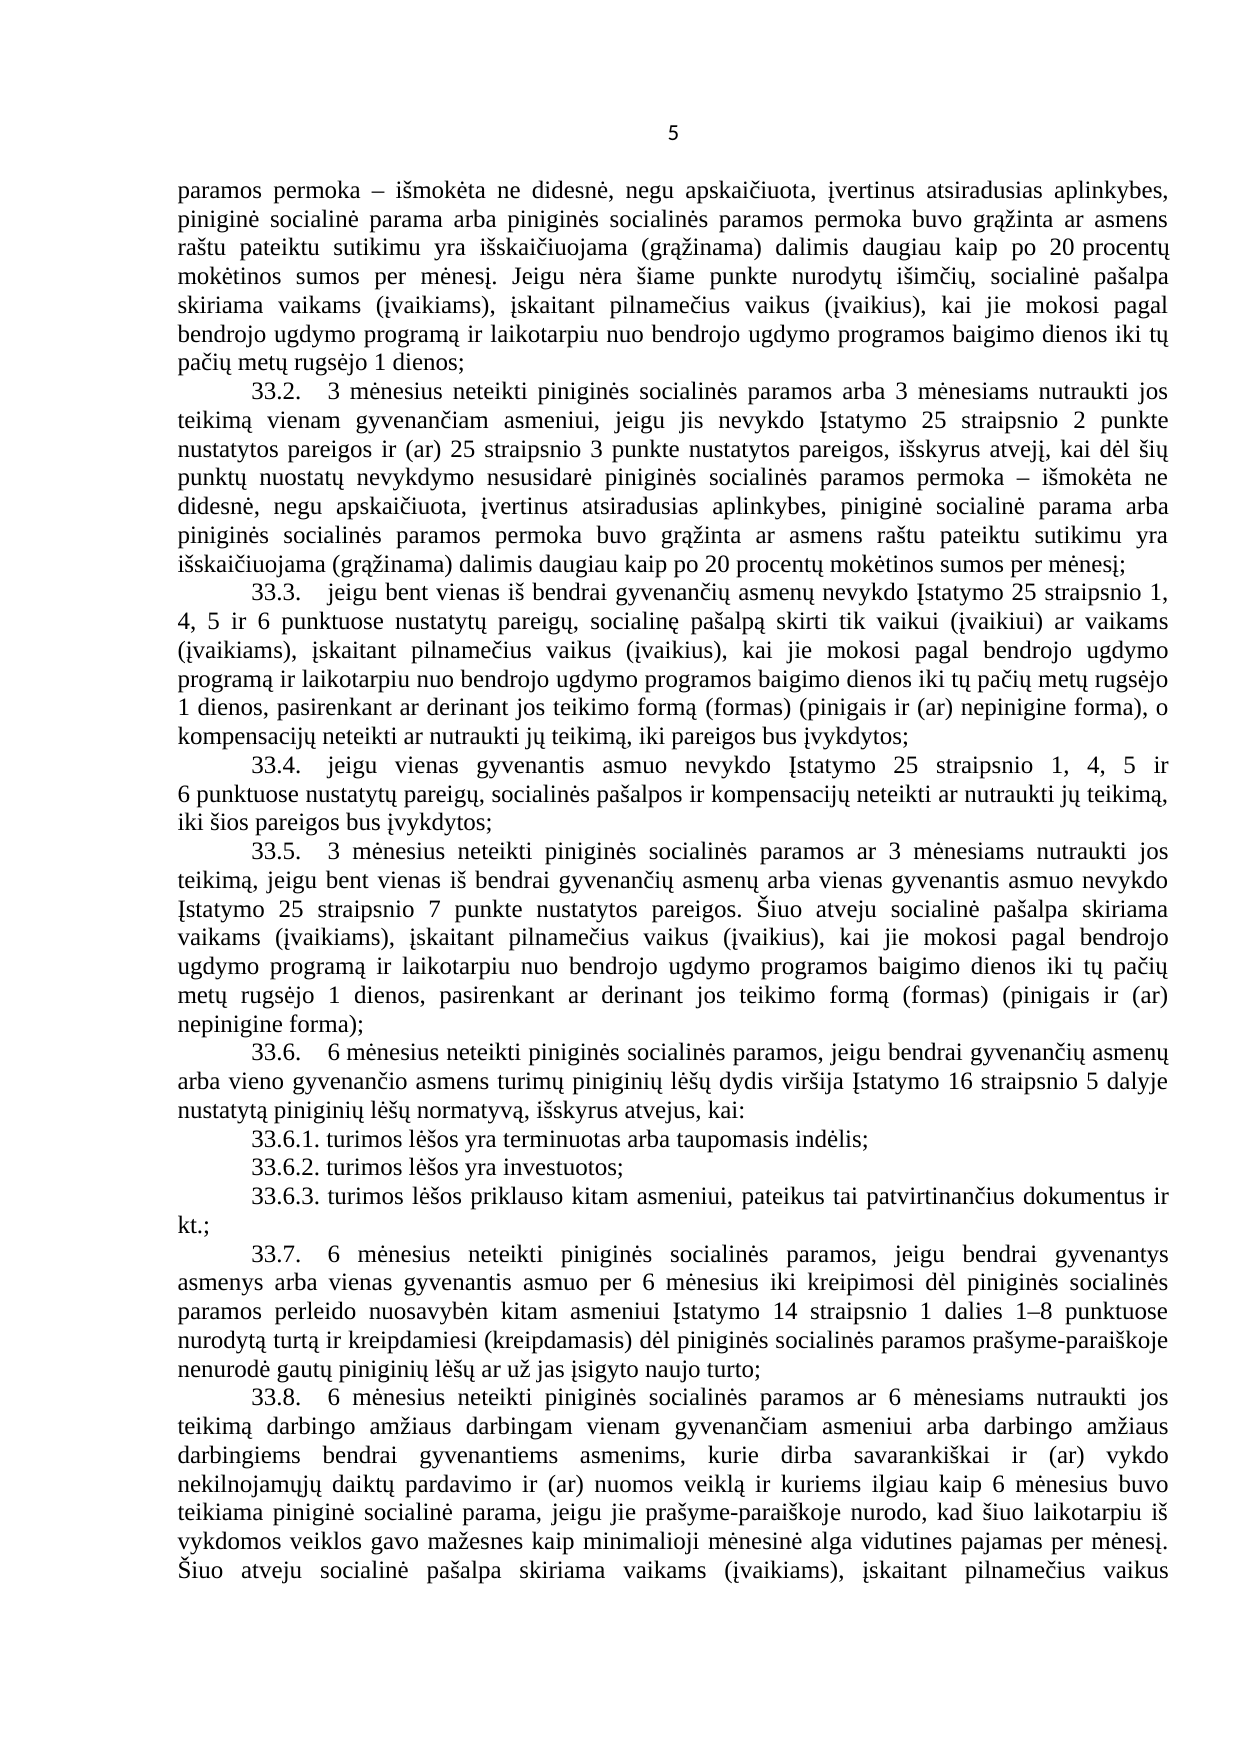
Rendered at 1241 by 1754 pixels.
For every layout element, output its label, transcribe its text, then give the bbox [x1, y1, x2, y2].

text 33.2. 3 mėnesius neteikti piniginės socialinės paramos arba 3 mėnesiams nutraukti jos teikimą vienam gyvenančiam asmeniui, jeigu jis nevykdo Įstatymo 25 straipsnio 2 punkte nustatytos pareigos ir (ar) 25 straipsnio 3 punkte nustatytos pareigos, išskyrus atvejį, kai dėl šių punktų nuostatų nevykdymo nesusidarė piniginės socialinės paramos permoka – išmokėta ne didesnė, negu apskaičiuota, įvertinus atsiradusias aplinkybes, piniginė socialinė parama arba piniginės socialinės paramos permoka buvo grąžinta ar asmens raštu pateiktu sutikimu yra išskaičiuojama (grąžinama) dalimis daugiau kaip po 20 procentų mokėtinos sumos per mėnesį; [177, 376, 1169, 577]
text 33.8. 6 mėnesius neteikti piniginės socialinės paramos ar 6 mėnesiams nutraukti jos teikimą darbingo amžiaus darbingam vienam gyvenančiam asmeniui arba darbingo amžiaus darbingiems bendrai gyvenantiems asmenims, kurie dirba savarankiškai ir (ar) vykdo nekilnojamųjų daiktų pardavimo ir (ar) nuomos veiklą ir kuriems ilgiau kaip 6 mėnesius buvo teikiama piniginė socialinė parama, jeigu jie prašyme-paraiškoje nurodo, kad šiuo laikotarpiu iš vykdomos veiklos gavo mažesnes kaip minimalioji mėnesinė alga vidutines pajamas per mėnesį. Šiuo atveju socialinė pašalpa skiriama vaikams (įvaikiams), įskaitant pilnamečius vaikus [177, 1382, 1169, 1584]
text 33.5. 3 mėnesius neteikti piniginės socialinės paramos ar 3 mėnesiams nutraukti jos teikimą, jeigu bent vienas iš bendrai gyvenančių asmenų arba vienas gyvenantis asmuo nevykdo Įstatymo 25 straipsnio 7 punkte nustatytos pareigos. Šiuo atveju socialinė pašalpa skiriama vaikams (įvaikiams), įskaitant pilnamečius vaikus (įvaikius), kai jie mokosi pagal bendrojo ugdymo programą ir laikotarpiu nuo bendrojo ugdymo programos baigimo dienos iki tų pačių metų rugsėjo 1 dienos, pasirenkant ar derinant jos teikimo formą (formas) (pinigais ir (ar) nepinigine forma); [177, 836, 1169, 1037]
text 33.6.3. turimos lėšos priklauso kitam asmeniui, pateikus tai patvirtinančius dokumentus ir kt.; [177, 1181, 1169, 1239]
text 33.6.1. turimos lėšos yra terminuotas arba taupomasis indėlis; [251, 1124, 1169, 1152]
text paramos permoka – išmokėta ne didesnė, negu apskaičiuota, įvertinus atsiradusias aplinkybes, piniginė socialinė parama arba piniginės socialinės paramos permoka buvo grąžinta ar asmens raštu pateiktu sutikimu yra išskaičiuojama (grąžinama) dalimis daugiau kaip po 20 procentų mokėtinos sumos per mėnesį. Jeigu nėra šiame punkte nurodytų išimčių, socialinė pašalpa skiriama vaikams (įvaikiams), įskaitant pilnamečius vaikus (įvaikius), kai jie mokosi pagal bendrojo ugdymo programą ir laikotarpiu nuo bendrojo ugdymo programos baigimo dienos iki tų pačių metų rugsėjo 1 dienos; [177, 175, 1169, 376]
text 33.6. 6 mėnesius neteikti piniginės socialinės paramos, jeigu bendrai gyvenančių asmenų arba vieno gyvenančio asmens turimų piniginių lėšų dydis viršija Įstatymo 16 straipsnio 5 dalyje nustatytą piniginių lėšų normatyvą, išskyrus atvejus, kai: [177, 1037, 1169, 1124]
text 33.3. jeigu bent vienas iš bendrai gyvenančių asmenų nevykdo Įstatymo 25 straipsnio 1, 4, 5 ir 6 punktuose nustatytų pareigų, socialinę pašalpą skirti tik vaikui (įvaikiui) ar vaikams (įvaikiams), įskaitant pilnamečius vaikus (įvaikius), kai jie mokosi pagal bendrojo ugdymo programą ir laikotarpiu nuo bendrojo ugdymo programos baigimo dienos iki tų pačių metų rugsėjo 1 dienos, pasirenkant ar derinant jos teikimo formą (formas) (pinigais ir (ar) nepinigine forma), o kompensacijų neteikti ar nutraukti jų teikimą, iki pareigos bus įvykdytos; [177, 577, 1169, 750]
text 33.7. 6 mėnesius neteikti piniginės socialinės paramos, jeigu bendrai gyvenantys asmenys arba vienas gyvenantis asmuo per 6 mėnesius iki kreipimosi dėl piniginės socialinės paramos perleido nuosavybėn kitam asmeniui Įstatymo 14 straipsnio 1 dalies 1–8 punktuose nurodytą turtą ir kreipdamiesi (kreipdamasis) dėl piniginės socialinės paramos prašyme-paraiškoje nenurodė gautų piniginių lėšų ar už jas įsigyto naujo turto; [177, 1239, 1169, 1382]
text 33.6.2. turimos lėšos yra investuotos; [251, 1152, 1169, 1181]
text 33.4. jeigu vienas gyvenantis asmuo nevykdo Įstatymo 25 straipsnio 1, 4, 5 ir 6 punktuose nustatytų pareigų, socialinės pašalpos ir kompensacijų neteikti ar nutraukti jų teikimą, iki šios pareigos bus įvykdytos; [177, 750, 1169, 836]
